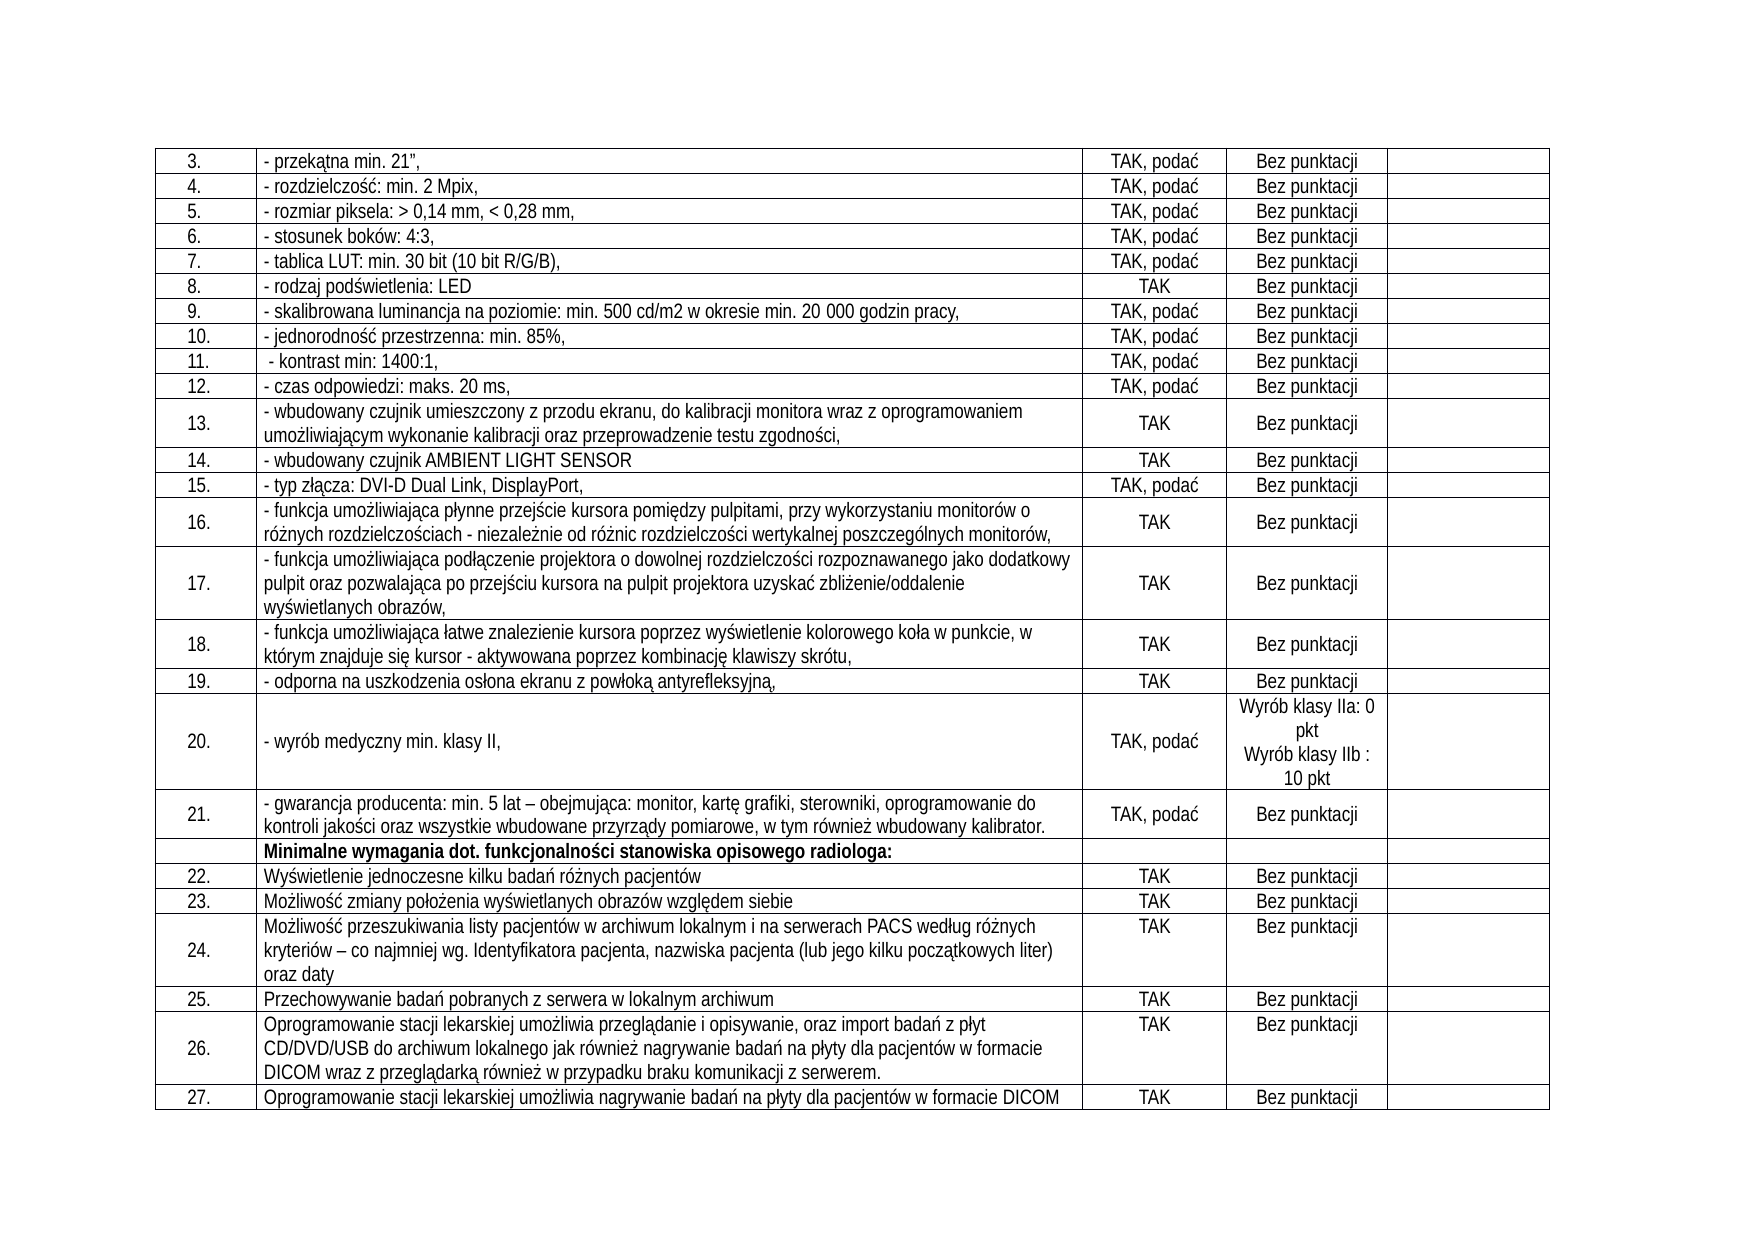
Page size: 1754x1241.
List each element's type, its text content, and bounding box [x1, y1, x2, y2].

table_cell [156, 199, 256, 223]
table_cell [1388, 199, 1549, 223]
table_cell [156, 1012, 256, 1084]
table_cell Bez punktacji [1227, 498, 1387, 546]
table_cell Możliwość przeszukiwania listy pacjentów w archiwum lokalnym i na serwerach PACS według różnych kryteriów – co najmniej wg. Identyfikatora pacjenta, nazwiska pacjenta (lub jego kilku początkowych liter) oraz daty [257, 914, 1082, 986]
table_cell [156, 448, 256, 472]
table_cell TAK [1083, 669, 1226, 692]
table_cell [156, 299, 256, 323]
table_cell TAK, podać [1083, 224, 1226, 248]
table_cell - jednorodność przestrzenna: min. 85%, [257, 324, 1082, 348]
table_cell Wyświetlenie jednoczesne kilku badań różnych pacjentów [257, 864, 1082, 888]
table_cell Bez punktacji [1227, 299, 1387, 323]
table_cell Bez punktacji [1227, 987, 1387, 1011]
table_cell [1388, 694, 1549, 789]
table_cell Bez punktacji [1227, 249, 1387, 273]
table_cell Bez punktacji [1227, 914, 1387, 986]
table_cell Bez punktacji [1227, 790, 1387, 838]
table_cell [156, 224, 256, 248]
table_cell [156, 174, 256, 198]
table_cell TAK, podać [1083, 249, 1226, 273]
table_cell - rozdzielczość: min. 2 Mpix, [257, 174, 1082, 198]
table_cell TAK, podać [1083, 694, 1226, 789]
table_cell - tablica LUT: min. 30 bit (10 bit R/G/B), [257, 249, 1082, 273]
table_cell Oprogramowanie stacji lekarskiej umożliwia nagrywanie badań na płyty dla pacjentów w formacie DICOM [257, 1085, 1082, 1109]
table_cell - odporna na uszkodzenia osłona ekranu z powłoką antyrefleksyjną, [257, 669, 1082, 692]
table_cell Bez punktacji [1227, 324, 1387, 348]
table_cell [1388, 299, 1549, 323]
table_cell [1388, 249, 1549, 273]
table_cell [1388, 914, 1549, 986]
table_cell [156, 839, 256, 863]
table_cell Bez punktacji [1227, 864, 1387, 888]
table_cell Bez punktacji [1227, 374, 1387, 398]
table_cell TAK, podać [1083, 790, 1226, 838]
table_cell [156, 694, 256, 789]
table_cell - czas odpowiedzi: maks. 20 ms, [257, 374, 1082, 398]
table_cell [156, 274, 256, 298]
table_cell [1388, 224, 1549, 248]
table_cell Bez punktacji [1227, 274, 1387, 298]
table_cell [1388, 324, 1549, 348]
table_cell Bez punktacji [1227, 149, 1387, 173]
table_cell TAK [1083, 914, 1226, 986]
table_cell Bez punktacji [1227, 224, 1387, 248]
table_cell TAK [1083, 864, 1226, 888]
table_cell [156, 324, 256, 348]
table_cell Bez punktacji [1227, 889, 1387, 913]
table_cell TAK, podać [1083, 199, 1226, 223]
table_cell Przechowywanie badań pobranych z serwera w lokalnym archiwum [257, 987, 1082, 1011]
table_cell [156, 498, 256, 546]
table_cell - funkcja umożliwiająca płynne przejście kursora pomiędzy pulpitami, przy wykorzystaniu monitorów o różnych rozdzielczościach - niezależnie od różnic rozdzielczości wertykalnej poszczególnych monitorów, [257, 498, 1082, 546]
table_cell Oprogramowanie stacji lekarskiej umożliwia przeglądanie i opisywanie, oraz import badań z płyt CD/DVD/USB do archiwum lokalnego jak również nagrywanie badań na płyty dla pacjentów w formacie DICOM wraz z przeglądarką również w przypadku braku komunikacji z serwerem. [257, 1012, 1082, 1084]
table_cell Bez punktacji [1227, 1012, 1387, 1084]
table_cell TAK, podać [1083, 473, 1226, 497]
table_cell - typ złącza: DVI-D Dual Link, DisplayPort, [257, 473, 1082, 497]
table_cell TAK, podać [1083, 349, 1226, 373]
table_cell - funkcja umożliwiająca łatwe znalezienie kursora poprzez wyświetlenie kolorowego koła w punkcie, w którym znajduje się kursor - aktywowana poprzez kombinację klawiszy skrótu, [257, 620, 1082, 667]
table_cell [1388, 399, 1549, 447]
table_cell TAK, podać [1083, 149, 1226, 173]
table_cell Bez punktacji [1227, 399, 1387, 447]
table_cell TAK [1083, 274, 1226, 298]
table_cell Bez punktacji [1227, 174, 1387, 198]
table_cell [1388, 473, 1549, 497]
table_cell [1388, 547, 1549, 618]
table_cell [1388, 349, 1549, 373]
table_cell - wbudowany czujnik AMBIENT LIGHT SENSOR [257, 448, 1082, 472]
table_cell - stosunek boków: 4:3, [257, 224, 1082, 248]
table_cell [1388, 987, 1549, 1011]
table_cell [1388, 149, 1549, 173]
table_cell [1388, 1085, 1549, 1109]
table_cell [156, 790, 256, 838]
table_cell [1388, 448, 1549, 472]
table_cell [1388, 374, 1549, 398]
table_cell [156, 987, 256, 1011]
table_cell [156, 1085, 256, 1109]
table_cell TAK [1083, 399, 1226, 447]
table_cell TAK, podać [1083, 174, 1226, 198]
table_cell [1083, 839, 1226, 863]
table_cell - wyrób medyczny min. klasy II, [257, 694, 1082, 789]
table_cell Bez punktacji [1227, 349, 1387, 373]
table_cell - przekątna min. 21”, [257, 149, 1082, 173]
table_cell [1227, 839, 1387, 863]
table_cell - rodzaj podświetlenia: LED [257, 274, 1082, 298]
table_cell [156, 914, 256, 986]
table_cell [1388, 498, 1549, 546]
table_cell [1388, 1012, 1549, 1084]
table_cell TAK, podać [1083, 324, 1226, 348]
table_cell TAK [1083, 1085, 1226, 1109]
table_cell [156, 547, 256, 618]
table_cell - rozmiar piksela: > 0,14 mm, < 0,28 mm, [257, 199, 1082, 223]
table_cell [156, 864, 256, 888]
table_cell [156, 349, 256, 373]
table_cell - wbudowany czujnik umieszczony z przodu ekranu, do kalibracji monitora wraz z oprogramowaniem umożliwiającym wykonanie kalibracji oraz przeprowadzenie testu zgodności, [257, 399, 1082, 447]
table_cell - kontrast min: 1400:1, [257, 349, 1082, 373]
table_cell TAK, podać [1083, 299, 1226, 323]
table_cell [156, 374, 256, 398]
table_cell TAK [1083, 547, 1226, 618]
table_cell Bez punktacji [1227, 547, 1387, 618]
table_cell [156, 473, 256, 497]
table_cell [1388, 620, 1549, 667]
table_cell Bez punktacji [1227, 199, 1387, 223]
table_cell Minimalne wymagania dot. funkcjonalności stanowiska opisowego radiologa: [257, 839, 1082, 863]
table_cell Bez punktacji [1227, 620, 1387, 667]
table_cell TAK [1083, 1012, 1226, 1084]
table_cell [156, 149, 256, 173]
table_cell [156, 669, 256, 692]
table_cell TAK [1083, 889, 1226, 913]
table_cell TAK [1083, 987, 1226, 1011]
table_cell [1388, 174, 1549, 198]
table_cell Bez punktacji [1227, 669, 1387, 692]
table_cell [1388, 790, 1549, 838]
table_cell [156, 620, 256, 667]
table_cell TAK, podać [1083, 374, 1226, 398]
table_cell TAK [1083, 620, 1226, 667]
table_cell - skalibrowana luminancja na poziomie: min. 500 cd/m2 w okresie min. 20 000 godzin pracy, [257, 299, 1082, 323]
table_cell [1388, 839, 1549, 863]
table_cell TAK [1083, 498, 1226, 546]
table_cell TAK [1083, 448, 1226, 472]
table_cell [156, 249, 256, 273]
table_cell [1388, 669, 1549, 692]
table_cell Wyrób klasy IIa: 0 pkt Wyrób klasy IIb : 10 pkt [1227, 694, 1387, 789]
table_cell Bez punktacji [1227, 473, 1387, 497]
table_cell Bez punktacji [1227, 1085, 1387, 1109]
table_cell - funkcja umożliwiająca podłączenie projektora o dowolnej rozdzielczości rozpoznawanego jako dodatkowy pulpit oraz pozwalająca po przejściu kursora na pulpit projektora uzyskać zbliżenie/oddalenie wyświetlanych obrazów, [257, 547, 1082, 618]
table_cell Możliwość zmiany położenia wyświetlanych obrazów względem siebie [257, 889, 1082, 913]
table_cell [1388, 274, 1549, 298]
table_cell [1388, 864, 1549, 888]
table_cell [156, 399, 256, 447]
table_cell Bez punktacji [1227, 448, 1387, 472]
table_cell [1388, 889, 1549, 913]
table_cell - gwarancja producenta: min. 5 lat – obejmująca: monitor, kartę grafiki, sterowniki, oprogramowanie do kontroli jakości oraz wszystkie wbudowane przyrządy pomiarowe, w tym również wbudowany kalibrator. [257, 790, 1082, 838]
table_cell [156, 889, 256, 913]
